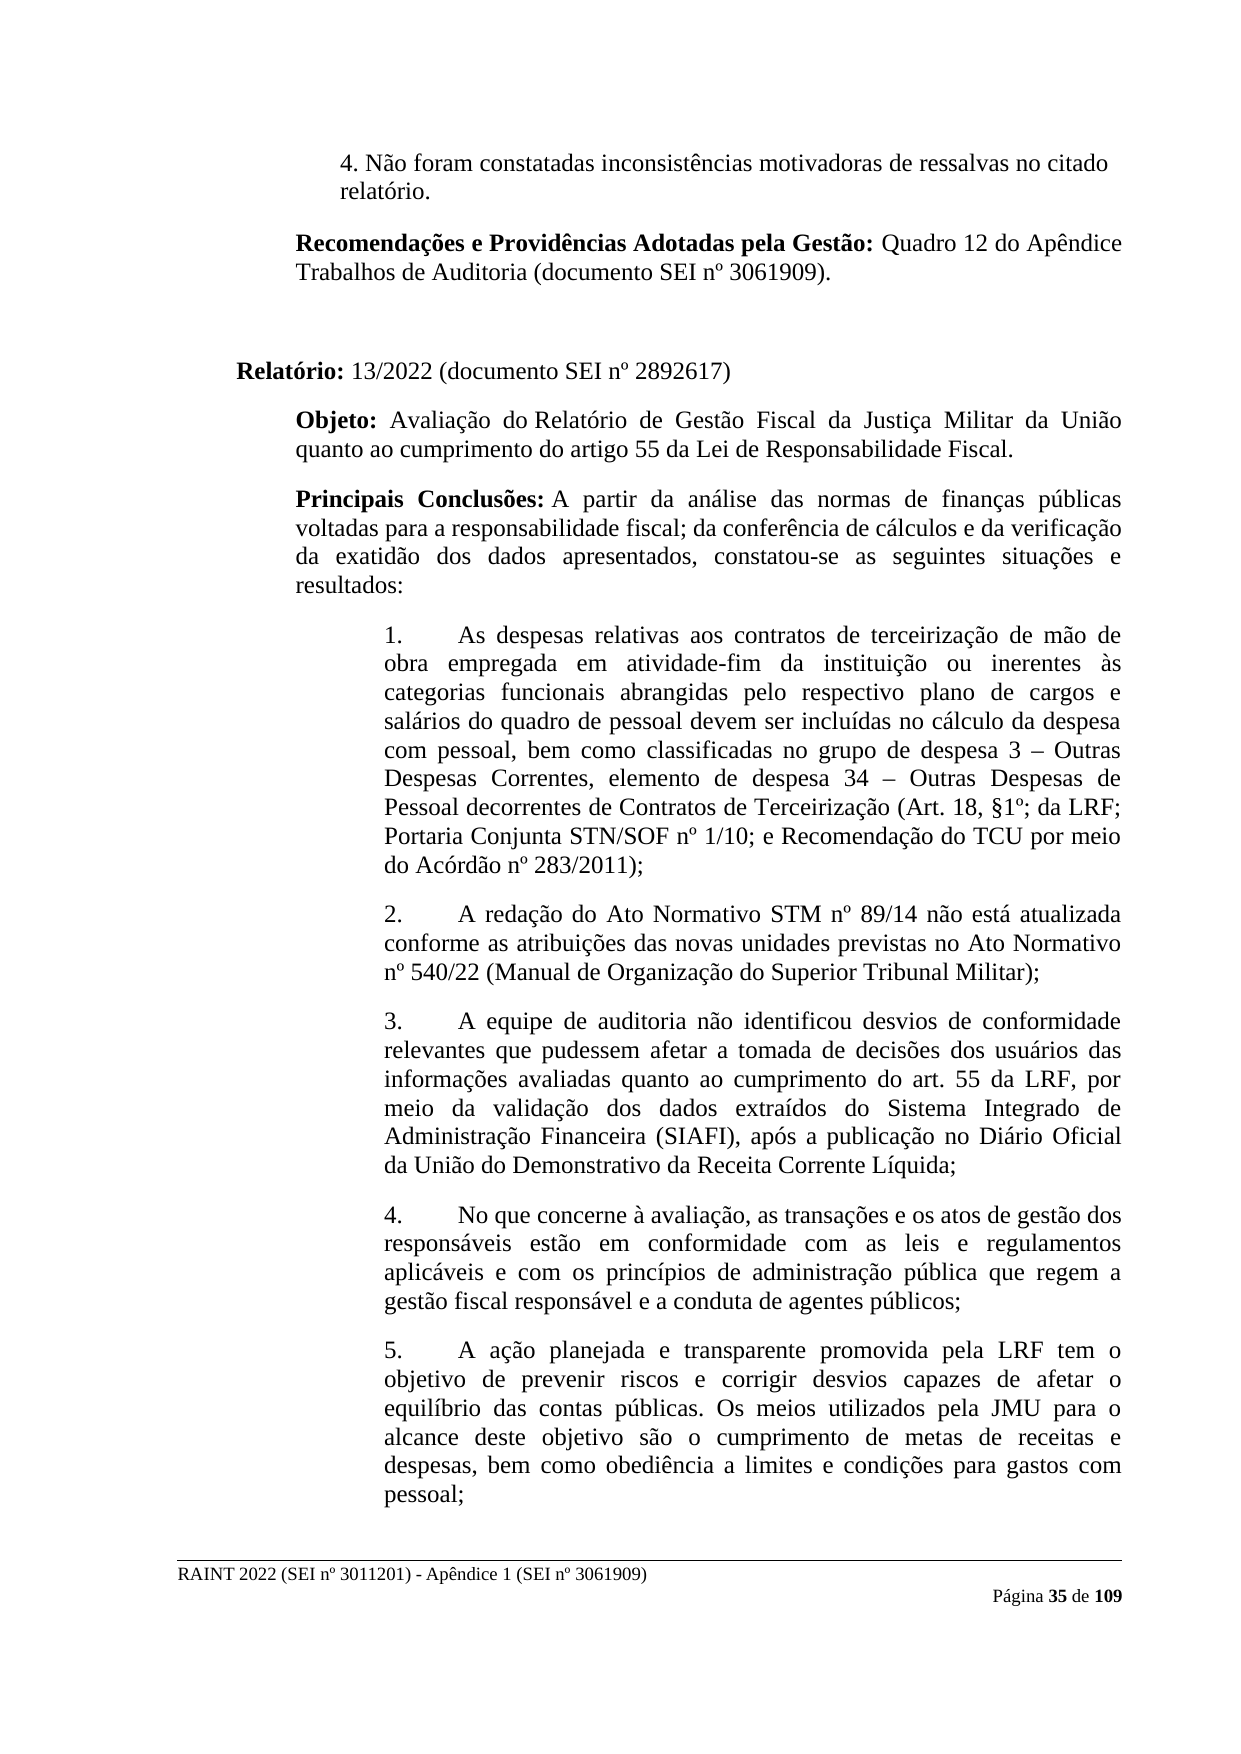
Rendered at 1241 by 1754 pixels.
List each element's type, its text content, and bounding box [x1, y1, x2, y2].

text Relatório: 13/2022 (documento SEI nº 2892617) [236, 356, 1122, 385]
list A ação planejada e transparente promovida pela LRF tem o objetivo de prevenir riscos e corrigir desvios capazes de afetar o equilíbrio das contas públicas. Os meios utilizados pela JMU para o alcance deste objetivo são o cumprimento de metas de receitas e despesas, bem como obediência a limites e condições para gastos com pessoal; [384, 1336, 1122, 1508]
list No que concerne à avaliação, as transações e os atos de gestão dos responsáveis estão em conformidade com as leis e regulamentos aplicáveis e com os princípios de administração pública que regem a gestão fiscal responsável e a conduta de agentes públicos; [384, 1200, 1122, 1315]
text 4. Não foram constatadas inconsistências motivadoras de ressalvas no citado relatório. [340, 148, 1109, 205]
text Principais Conclusões: A partir da análise das normas de finanças públicas voltadas para a responsabilidade fiscal; da conferência de cálculos e da verificação da exatidão dos dados apresentados, constatou-se as seguintes situações e resultados: [295, 484, 1122, 599]
text Objeto: Avaliação do Relatório de Gestão Fiscal da Justiça Militar da União quanto ao cumprimento do artigo 55 da Lei de Responsabilidade Fiscal. [295, 406, 1122, 463]
list A redação do Ato Normativo STM nº 89/14 não está atualizada conforme as atribuições das novas unidades previstas no Ato Normativo nº 540/22 (Manual de Organização do Superior Tribunal Militar); [384, 899, 1122, 986]
list A equipe de auditoria não identificou desvios de conformidade relevantes que pudessem afetar a tomada de decisões dos usuários das informações avaliadas quanto ao cumprimento do art. 55 da LRF, por meio da validação dos dados extraídos do Sistema Integrado de Administração Financeira (SIAFI), após a publicação no Diário Oficial da União do Demonstrativo da Receita Corrente Líquida; [384, 1006, 1122, 1179]
text Recomendações e Providências Adotadas pela Gestão: Quadro 12 do Apêndice Trabalhos de Auditoria (documento SEI nº 3061909). [295, 228, 1122, 286]
list As despesas relativas aos contratos de terceirização de mão de obra empregada em atividade-fim da instituição ou inerentes às categorias funcionais abrangidas pelo respectivo plano de cargos e salários do quadro de pessoal devem ser incluídas no cálculo da despesa com pessoal, bem como classificadas no grupo de despesa 3 – Outras Despesas Correntes, elemento de despesa 34 – Outras Despesas de Pessoal decorrentes de Contratos de Terceirização (Art. 18, §1º; da LRF; Portaria Conjunta STN/SOF nº 1/10; e Recomendação do TCU por meio do Acórdão nº 283/2011); [384, 620, 1122, 878]
